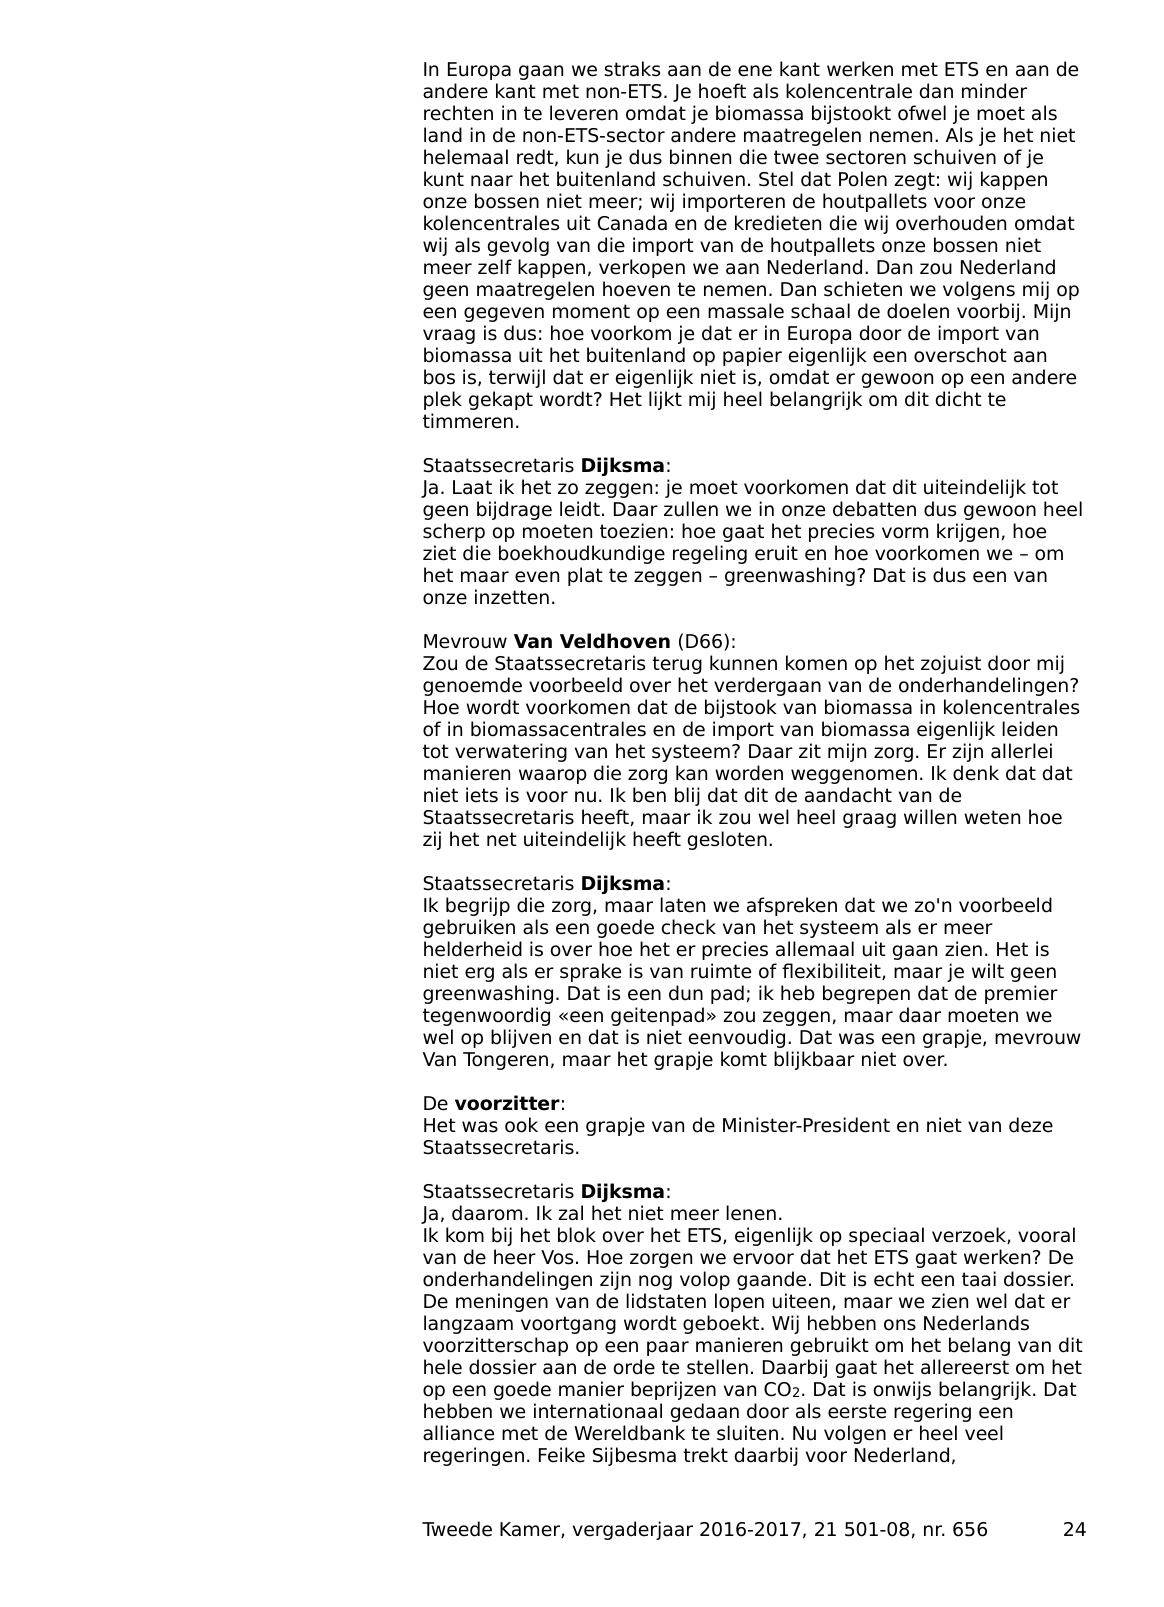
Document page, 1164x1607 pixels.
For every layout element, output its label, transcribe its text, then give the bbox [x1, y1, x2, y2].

text In Europa gaan we straks aan de ene kant werken met ETS en aan de andere kant met non-ETS. Je hoeft als kolencentrale dan minder rechten in te leveren omdat je biomassa bijstookt ofwel je moet als land in de non-ETS-sector andere maatregelen nemen. Als je het niet helemaal redt, kun je dus binnen die twee sectoren schuiven of je kunt naar het buitenland schuiven. Stel dat Polen zegt: wij kappen onze bossen niet meer; wij importeren de houtpallets voor onze kolencentrales uit Canada en de kredieten die wij overhouden omdat wij als gevolg van die import van de houtpallets onze bossen niet meer zelf kappen, verkopen we aan Nederland. Dan zou Nederland geen maatregelen hoeven te nemen. Dan schieten we volgens mij op een gegeven moment op een massale schaal de doelen voorbij. Mijn vraag is dus: hoe voorkom je dat er in Europa door de import van biomassa uit het buitenland op papier eigenlijk een overschot aan bos is, terwijl dat er eigenlijk niet is, omdat er gewoon op een andere plek gekapt wordt? Het lijkt mij heel belangrijk om dit dicht te timmeren. [422, 59, 1087, 433]
text Ik begrijp die zorg, maar laten we afspreken dat we zo'n voorbeeld gebruiken als een goede check van het systeem als er meer helderheid is over hoe het er precies allemaal uit gaan zien. Het is niet erg als er sprake is van ruimte of flexibiliteit, maar je wilt geen greenwashing. Dat is een dun pad; ik heb begrepen dat de premier tegenwoordig «een geitenpad» zou zeggen, maar daar moeten we wel op blijven en dat is niet eenvoudig. Dat was een grapje, mevrouw Van Tongeren, maar het grapje komt blijkbaar niet over. [422, 895, 1087, 1071]
text Ik kom bij het blok over het ETS, eigenlijk op speciaal verzoek, vooral van de heer Vos. Hoe zorgen we ervoor dat het ETS gaat werken? De onderhandelingen zijn nog volop gaande. Dit is echt een taai dossier. De meningen van de lidstaten lopen uiteen, maar we zien wel dat er langzaam voortgang wordt geboekt. Wij hebben ons Nederlands voorzitterschap op een paar manieren gebruikt om het belang van dit hele dossier aan de orde te stellen. Daarbij gaat het allereerst om het op een goede manier beprijzen van CO2. Dat is onwijs belangrijk. Dat hebben we internationaal gedaan door als eerste regering een alliance met de Wereldbank te sluiten. Nu volgen er heel veel regeringen. Feike Sijbesma trekt daarbij voor Nederland, [422, 1225, 1087, 1467]
text Mevrouw Van Veldhoven (D66): [422, 631, 1087, 653]
text Ja. Laat ik het zo zeggen: je moet voorkomen dat dit uiteindelijk tot geen bijdrage leidt. Daar zullen we in onze debatten dus gewoon heel scherp op moeten toezien: hoe gaat het precies vorm krijgen, hoe ziet die boekhoudkundige regeling eruit en hoe voorkomen we – om het maar even plat te zeggen – greenwashing? Dat is dus een van onze inzetten. [422, 477, 1087, 609]
text Zou de Staatssecretaris terug kunnen komen op het zojuist door mij genoemde voorbeeld over het verdergaan van de onderhandelingen? Hoe wordt voorkomen dat de bijstook van biomassa in kolencentrales of in biomassacentrales en de import van biomassa eigenlijk leiden tot verwatering van het systeem? Daar zit mijn zorg. Er zijn allerlei manieren waarop die zorg kan worden weggenomen. Ik denk dat dat niet iets is voor nu. Ik ben blij dat dit de aandacht van de Staatssecretaris heeft, maar ik zou wel heel graag willen weten hoe zij het net uiteindelijk heeft gesloten. [422, 653, 1087, 851]
text Het was ook een grapje van de Minister-President en niet van deze Staatssecretaris. [422, 1115, 1087, 1159]
text Staatssecretaris Dijksma: [422, 873, 1087, 895]
text Staatssecretaris Dijksma: [422, 455, 1087, 477]
text Staatssecretaris Dijksma: [422, 1181, 1087, 1203]
text Ja, daarom. Ik zal het niet meer lenen. [422, 1203, 1087, 1225]
text De voorzitter: [422, 1093, 1087, 1115]
